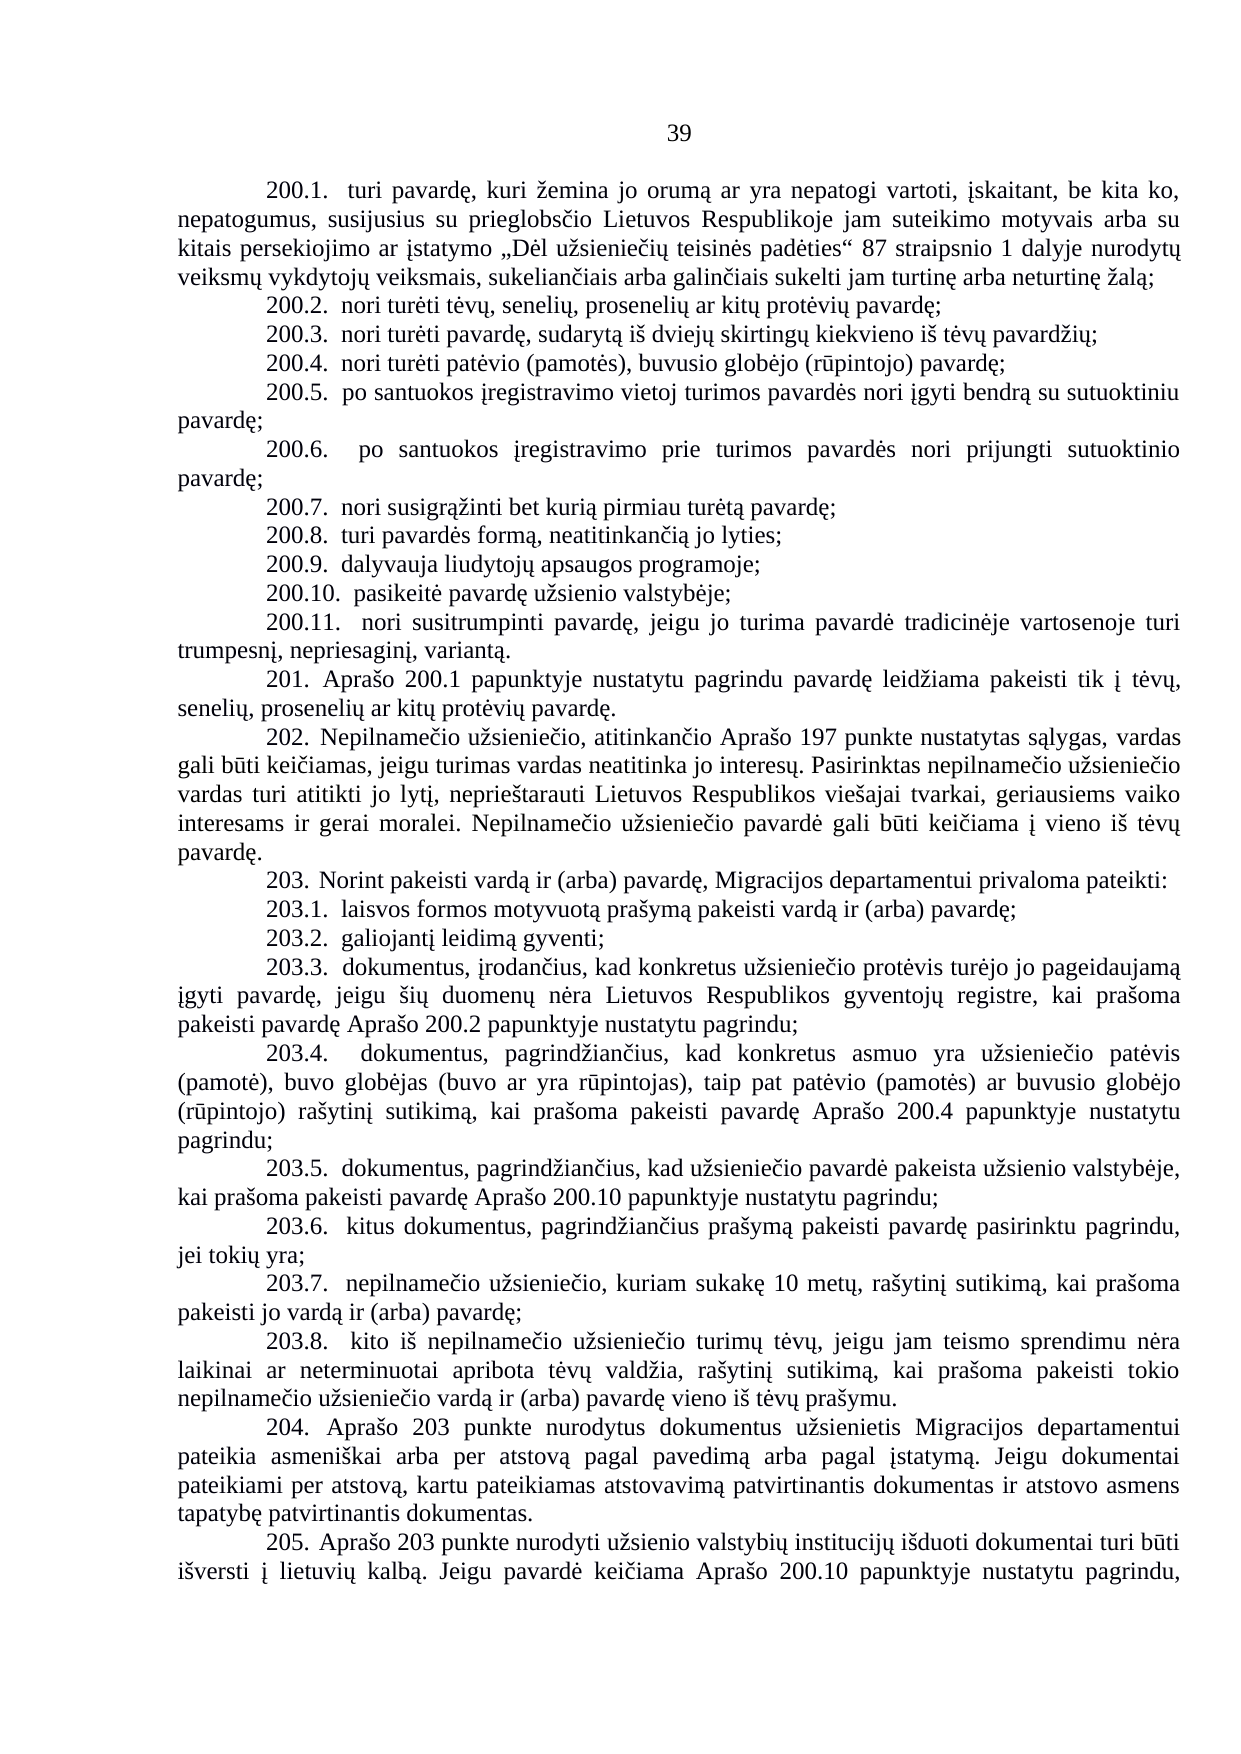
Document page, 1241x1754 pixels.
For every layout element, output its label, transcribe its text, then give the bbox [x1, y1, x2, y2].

text 200.10. pasikeitė pavardę užsienio valstybėje; [177, 578, 1181, 607]
text 200.9. dalyvauja liudytojų apsaugos programoje; [177, 549, 1181, 578]
text 200.2. nori turėti tėvų, senelių, prosenelių ar kitų protėvių pavardę; [177, 291, 1181, 319]
text 203.6. kitus dokumentus, pagrindžiančius prašymą pakeisti pavardę pasirinktu pagrindu, jei tokių yra; [177, 1211, 1181, 1268]
text 200.7. nori susigrąžinti bet kurią pirmiau turėtą pavardę; [177, 492, 1181, 521]
text 205. Aprašo 203 punkte nurodyti užsienio valstybių institucijų išduoti dokumentai turi būti išversti į lietuvių kalbą. Jeigu pavardė keičiama Aprašo 200.10 papunktyje nustatytu pagrindu, [177, 1527, 1181, 1585]
text 201. Aprašo 200.1 papunktyje nustatytu pagrindu pavardę leidžiama pakeisti tik į tėvų, senelių, prosenelių ar kitų protėvių pavardę. [177, 664, 1181, 722]
text 200.1. turi pavardę, kuri žemina jo orumą ar yra nepatogi vartoti, įskaitant, be kita ko, nepatogumus, susijusius su prieglobsčio Lietuvos Respublikoje jam suteikimo motyvais arba su kitais persekiojimo ar įstatymo „Dėl užsieniečių teisinės padėties“ 87 straipsnio 1 dalyje nurodytų veiksmų vykdytojų veiksmais, sukeliančiais arba galinčiais sukelti jam turtinę arba neturtinę žalą; [177, 176, 1181, 291]
text 203.8. kito iš nepilnamečio užsieniečio turimų tėvų, jeigu jam teismo sprendimu nėra laikinai ar neterminuotai apribota tėvų valdžia, rašytinį sutikimą, kai prašoma pakeisti tokio nepilnamečio užsieniečio vardą ir (arba) pavardę vieno iš tėvų prašymu. [177, 1326, 1181, 1412]
text 203.1. laisvos formos motyvuotą prašymą pakeisti vardą ir (arba) pavardę; [177, 894, 1181, 923]
text 200.11. nori susitrumpinti pavardę, jeigu jo turima pavardė tradicinėje vartosenoje turi trumpesnį, nepriesaginį, variantą. [177, 607, 1181, 664]
text 200.4. nori turėti patėvio (pamotės), buvusio globėjo (rūpintojo) pavardę; [177, 348, 1181, 377]
text 203.4. dokumentus, pagrindžiančius, kad konkretus asmuo yra užsieniečio patėvis (pamotė), buvo globėjas (buvo ar yra rūpintojas), taip pat patėvio (pamotės) ar buvusio globėjo (rūpintojo) rašytinį sutikimą, kai prašoma pakeisti pavardę Aprašo 200.4 papunktyje nustatytu pagrindu; [177, 1038, 1181, 1153]
text 203.2. galiojantį leidimą gyventi; [177, 923, 1181, 952]
text 203.5. dokumentus, pagrindžiančius, kad užsieniečio pavardė pakeista užsienio valstybėje, kai prašoma pakeisti pavardę Aprašo 200.10 papunktyje nustatytu pagrindu; [177, 1153, 1181, 1211]
text 200.8. turi pavardės formą, neatitinkančią jo lyties; [177, 521, 1181, 549]
text 204. Aprašo 203 punkte nurodytus dokumentus užsienietis Migracijos departamentui pateikia asmeniškai arba per atstovą pagal pavedimą arba pagal įstatymą. Jeigu dokumentai pateikiami per atstovą, kartu pateikiamas atstovavimą patvirtinantis dokumentas ir atstovo asmens tapatybę patvirtinantis dokumentas. [177, 1412, 1181, 1527]
text 203.3. dokumentus, įrodančius, kad konkretus užsieniečio protėvis turėjo jo pageidaujamą įgyti pavardę, jeigu šių duomenų nėra Lietuvos Respublikos gyventojų registre, kai prašoma pakeisti pavardę Aprašo 200.2 papunktyje nustatytu pagrindu; [177, 952, 1181, 1038]
text 203.7. nepilnamečio užsieniečio, kuriam sukakę 10 metų, rašytinį sutikimą, kai prašoma pakeisti jo vardą ir (arba) pavardę; [177, 1268, 1181, 1326]
text 200.5. po santuokos įregistravimo vietoj turimos pavardės nori įgyti bendrą su sutuoktiniu pavardę; [177, 377, 1181, 434]
text 202. Nepilnamečio užsieniečio, atitinkančio Aprašo 197 punkte nustatytas sąlygas, vardas gali būti keičiamas, jeigu turimas vardas neatitinka jo interesų. Pasirinktas nepilnamečio užsieniečio vardas turi atitikti jo lytį, neprieštarauti Lietuvos Respublikos viešajai tvarkai, geriausiems vaiko interesams ir gerai moralei. Nepilnamečio užsieniečio pavardė gali būti keičiama į vieno iš tėvų pavardę. [177, 722, 1181, 866]
text 200.3. nori turėti pavardę, sudarytą iš dviejų skirtingų kiekvieno iš tėvų pavardžių; [177, 319, 1181, 348]
text 200.6. po santuokos įregistravimo prie turimos pavardės nori prijungti sutuoktinio pavardę; [177, 434, 1181, 492]
text 203. Norint pakeisti vardą ir (arba) pavardę, Migracijos departamentui privaloma pateikti: [177, 866, 1181, 894]
